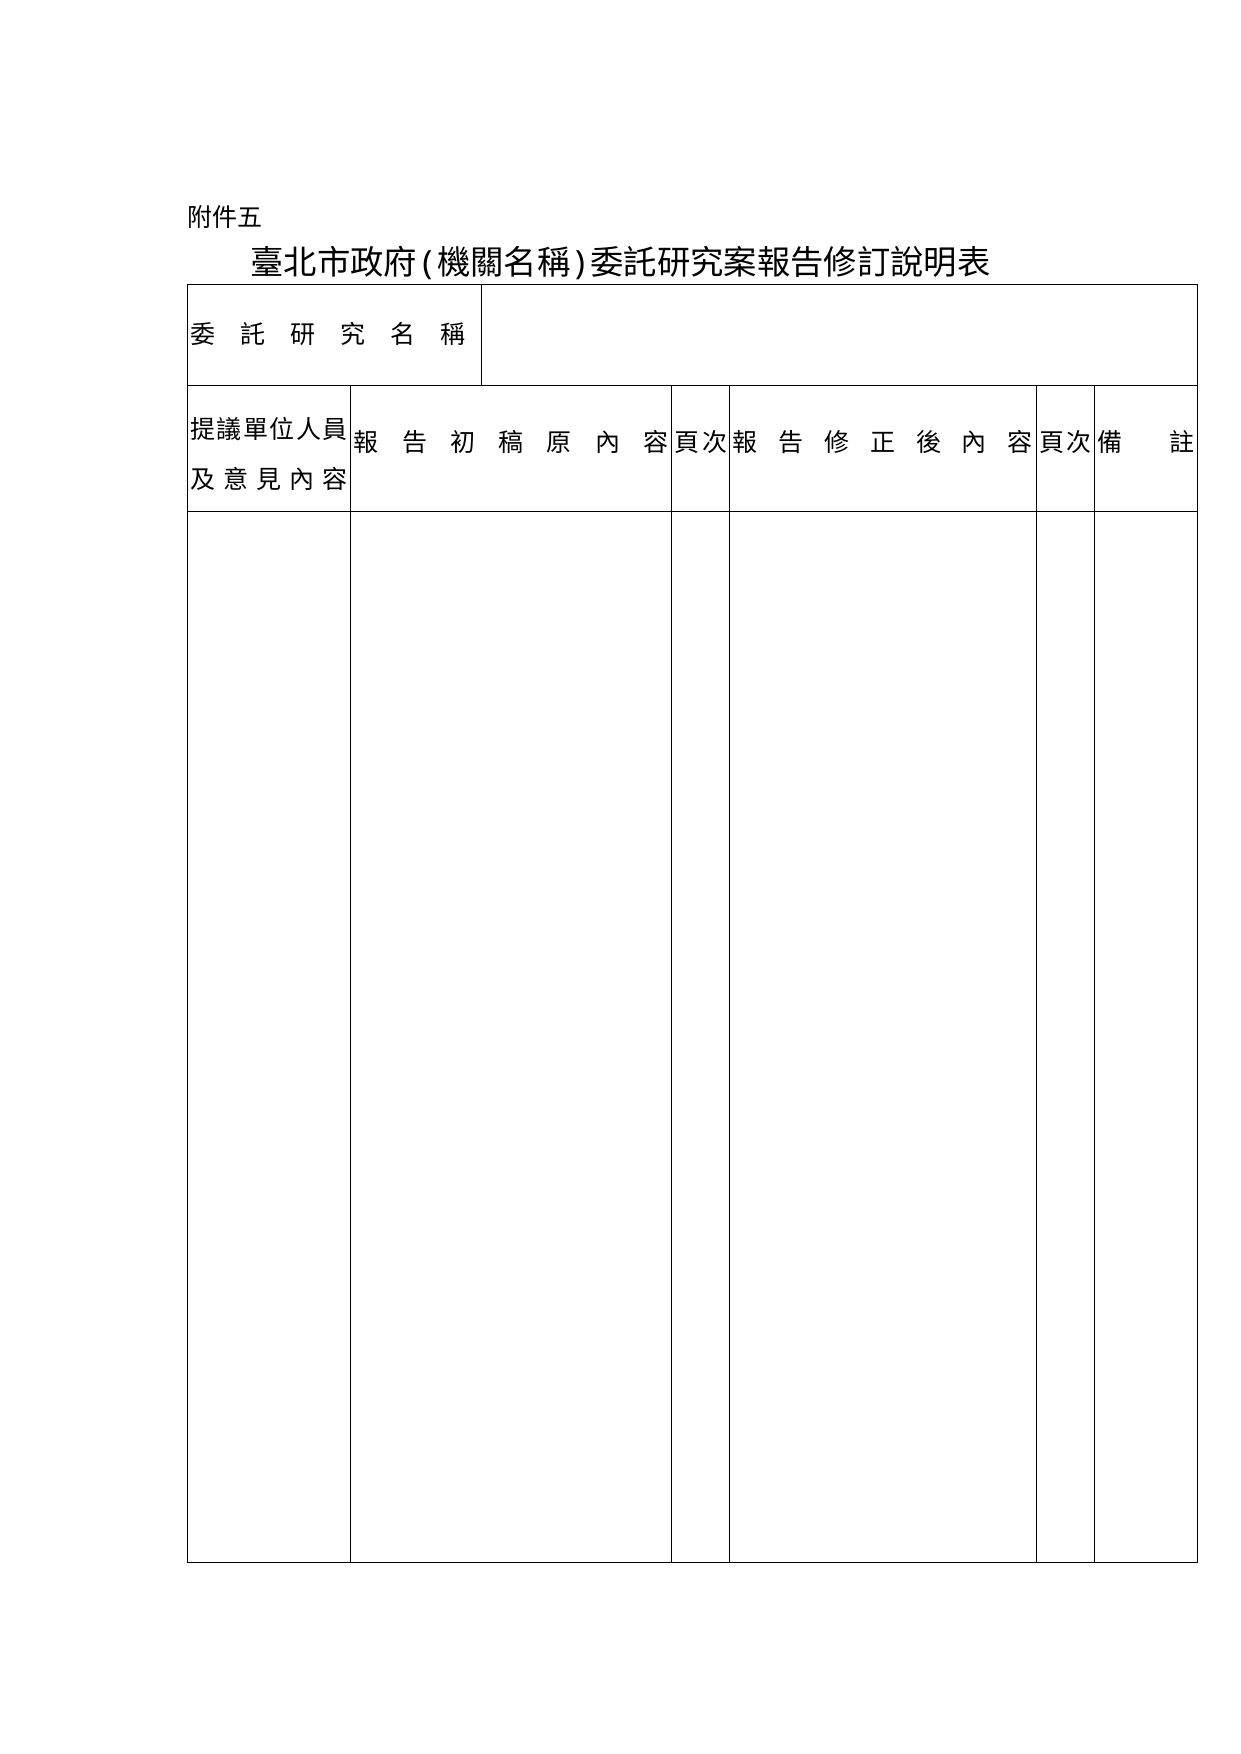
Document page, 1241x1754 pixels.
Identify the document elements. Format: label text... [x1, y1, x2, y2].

table_cell 提議單位人員及意見內容 [188, 386, 350, 511]
table_header 委 託 研 究 名 稱 [188, 285, 481, 385]
table_cell 頁次 [672, 386, 729, 511]
table_cell [730, 512, 1036, 1562]
table_cell [188, 512, 350, 1562]
table_header [482, 285, 1197, 385]
table_cell 報告修正後內容 [730, 386, 1036, 511]
table_cell 頁次 [1037, 386, 1094, 511]
table_cell 報告初稿原內容 [351, 386, 671, 511]
text 臺北市政府(機關名稱)委託研究案報告修訂說明表 [187, 234, 1053, 284]
table_cell [1095, 512, 1197, 1562]
table_cell [672, 512, 729, 1562]
text 附件五 [187, 198, 1053, 234]
table_cell [351, 512, 671, 1562]
table_cell [1037, 512, 1094, 1562]
table_cell 備註 [1095, 386, 1197, 511]
